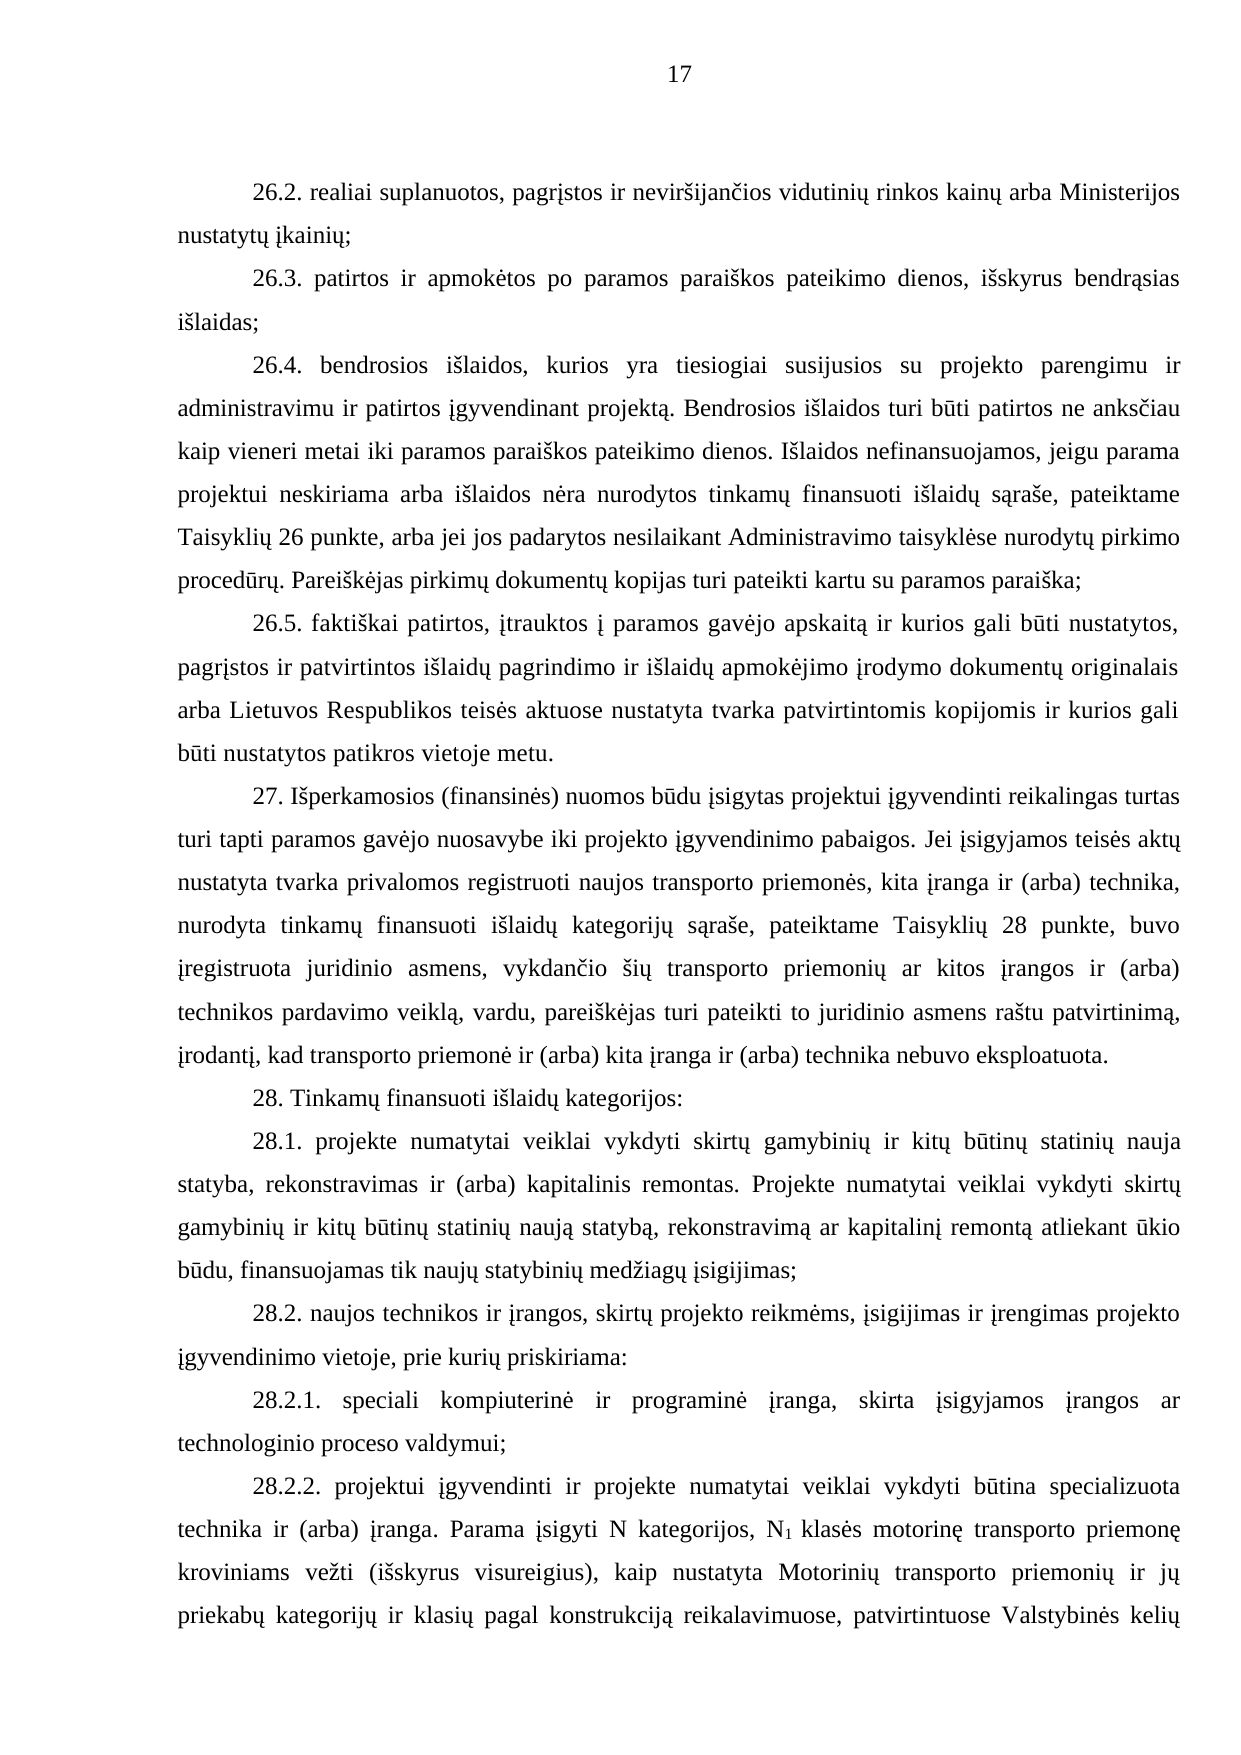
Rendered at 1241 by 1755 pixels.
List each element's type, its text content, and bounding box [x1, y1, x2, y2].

text 28.1. projekte numatytai veiklai vykdyti skirtų gamybinių ir kitų būtinų statinių nauja statyba, rekonstravimas ir (arba) kapitalinis remontas. Projekte numatytai veiklai vykdyti skirtų gamybinių ir kitų būtinų statinių naują statybą, rekonstravimą ar kapitalinį remontą atliekant ūkio būdu, finansuojamas tik naujų statybinių medžiagų įsigijimas; [177, 1126, 1181, 1284]
text 27. Išperkamosios (finansinės) nuomos būdu įsigytas projektui įgyvendinti reikalingas turtas turi tapti paramos gavėjo nuosavybe iki projekto įgyvendinimo pabaigos. Jei įsigyjamos teisės aktų nustatyta tvarka privalomos registruoti naujos transporto priemonės, kita įranga ir (arba) technika, nurodyta tinkamų finansuoti išlaidų kategorijų sąraše, pateiktame Taisyklių 28 punkte, buvo įregistruota juridinio asmens, vykdančio šių transporto priemonių ar kitos įrangos ir (arba) technikos pardavimo veiklą, vardu, pareiškėjas turi pateikti to juridinio asmens raštu patvirtinimą, įrodantį, kad transporto priemonė ir (arba) kita įranga ir (arba) technika nebuvo eksploatuota. [177, 781, 1181, 1068]
text 28.2.1. speciali kompiuterinė ir programinė įranga, skirta įsigyjamos įrangos ar technologinio proceso valdymui; [177, 1385, 1181, 1457]
text 26.4. bendrosios išlaidos, kurios yra tiesiogiai susijusios su projekto parengimu ir administravimu ir patirtos įgyvendinant projektą. Bendrosios išlaidos turi būti patirtos ne anksčiau kaip vieneri metai iki paramos paraiškos pateikimo dienos. Išlaidos nefinansuojamos, jeigu parama projektui neskiriama arba išlaidos nėra nurodytos tinkamų finansuoti išlaidų sąraše, pateiktame Taisyklių 26 punkte, arba jei jos padarytos nesilaikant Administravimo taisyklėse nurodytų pirkimo procedūrų. Pareiškėjas pirkimų dokumentų kopijas turi pateikti kartu su paramos paraiška; [177, 350, 1181, 594]
text 26.2. realiai suplanuotos, pagrįstos ir neviršijančios vidutinių rinkos kainų arba Ministerijos nustatytų įkainių; [177, 177, 1181, 249]
text 28.2. naujos technikos ir įrangos, skirtų projekto reikmėms, įsigijimas ir įrengimas projekto įgyvendinimo vietoje, prie kurių priskiriama: [177, 1298, 1181, 1370]
text 28.2.2. projektui įgyvendinti ir projekte numatytai veiklai vykdyti būtina specializuota technika ir (arba) įranga. Parama įsigyti N kategorijos, N1 klasės motorinę transporto priemonę kroviniams vežti (išskyrus visureigius), kaip nustatyta Motorinių transporto priemonių ir jų priekabų kategorijų ir klasių pagal konstrukciją reikalavimuose, patvirtintuose Valstybinės kelių [177, 1471, 1181, 1629]
text 28. Tinkamų finansuoti išlaidų kategorijos: [177, 1083, 1181, 1112]
text 26.3. patirtos ir apmokėtos po paramos paraiškos pateikimo dienos, išskyrus bendrąsias išlaidas; [177, 263, 1181, 335]
text 26.5. faktiškai patirtos, įtrauktos į paramos gavėjo apskaitą ir kurios gali būti nustatytos, pagrįstos ir patvirtintos išlaidų pagrindimo ir išlaidų apmokėjimo įrodymo dokumentų originalais arba Lietuvos Respublikos teisės aktuose nustatyta tvarka patvirtintomis kopijomis ir kurios gali būti nustatytos patikros vietoje metu. [177, 608, 1181, 767]
